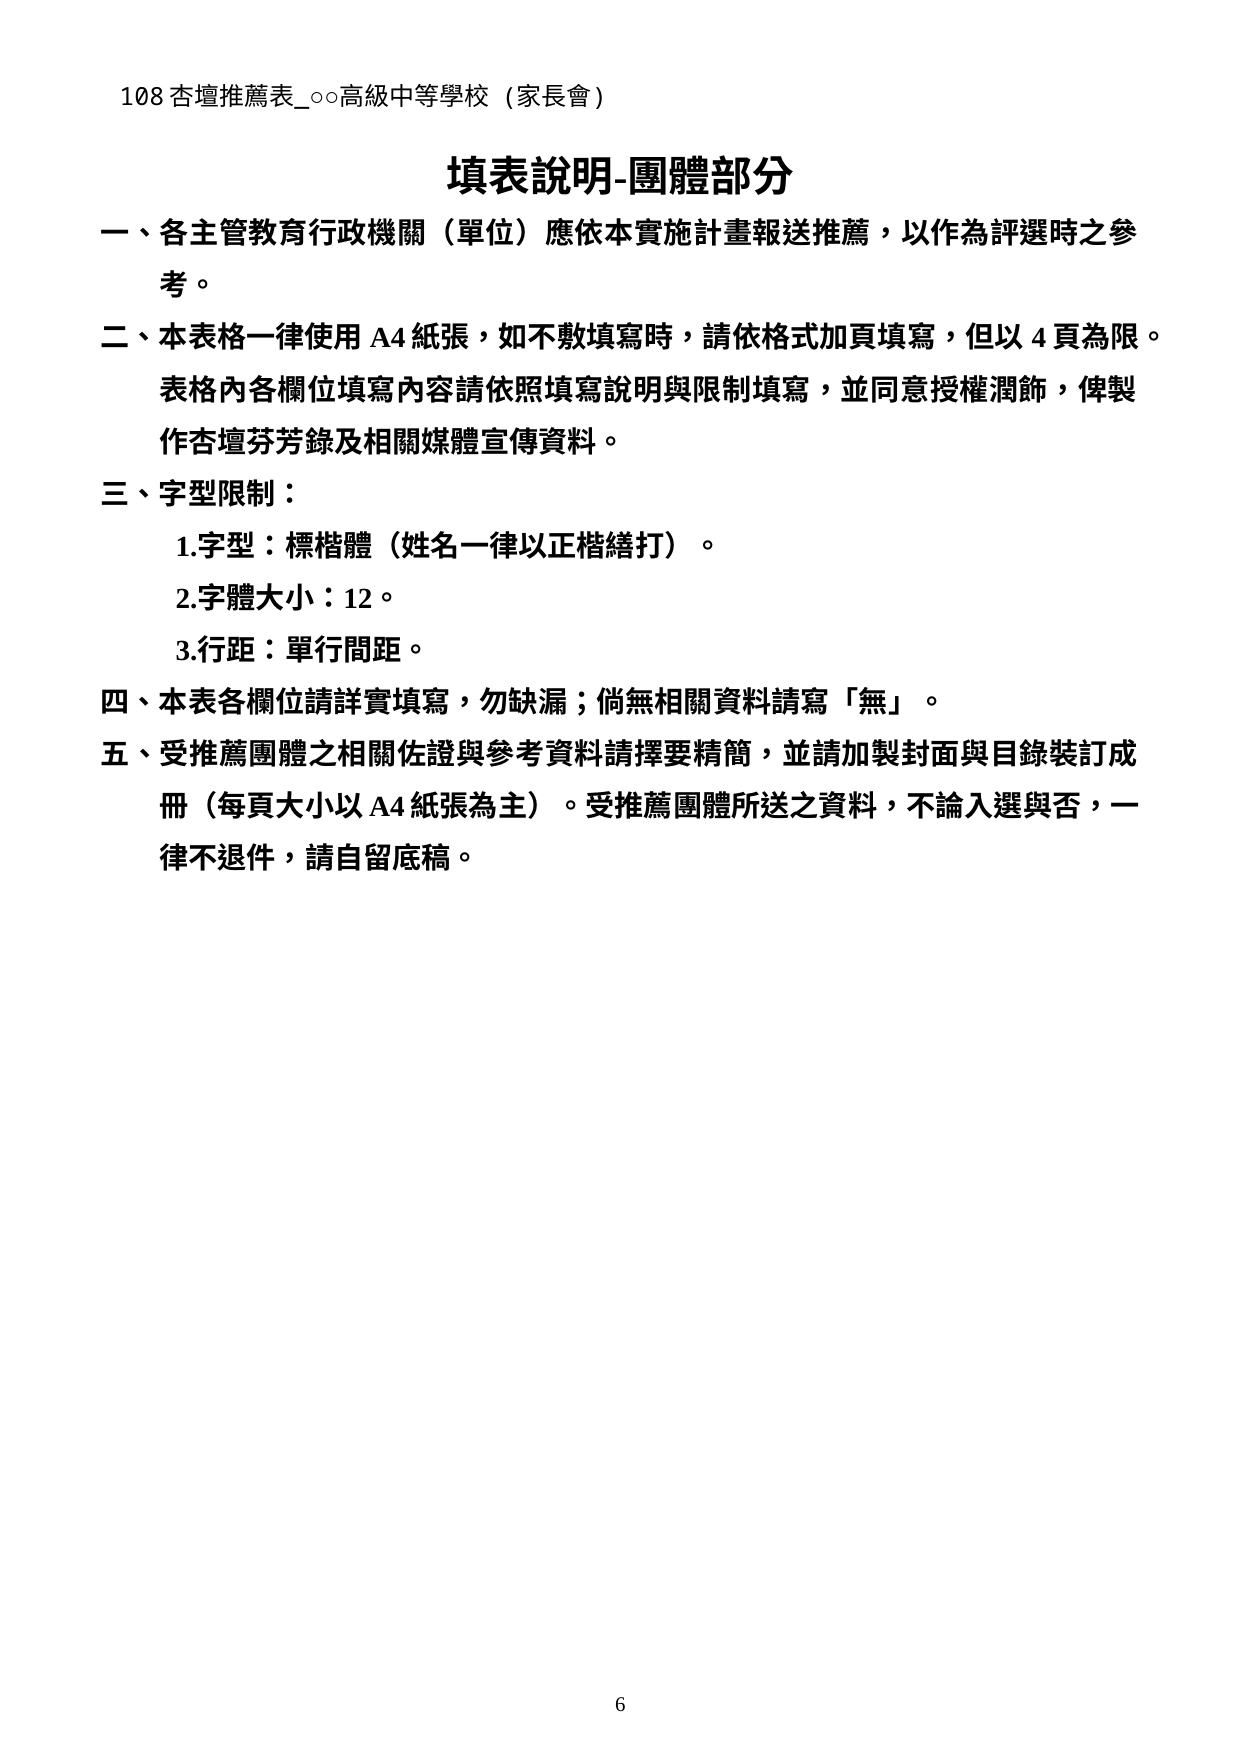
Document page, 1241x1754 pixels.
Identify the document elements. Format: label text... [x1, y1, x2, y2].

text 三、字型限制： [100, 462, 1140, 514]
text 1.字型：標楷體（姓名一律以正楷繕打）。 2.字體大小：12。 3.行距：單行間距。 [175, 514, 1140, 671]
text 一、各主管教育行政機關（單位）應依本實施計畫報送推薦，以作為評選時之參考。 [100, 202, 1140, 306]
text 二、本表格一律使用A4紙張，如不敷填寫時，請依格式加頁填寫，但以4頁為限。表格內各欄位填寫內容請依照填寫說明與限制填寫，並同意授權潤飾，俾製作杏壇芬芳錄及相關媒體宣傳資料。 [100, 306, 1140, 462]
text 108杏壇推薦表_○○高級中等學校 (家長會) [119, 75, 1140, 112]
text 五、受推薦團體之相關佐證與參考資料請擇要精簡，並請加製封面與目錄裝訂成冊（每頁大小以A4紙張為主）。受推薦團體所送之資料，不論入選與否，一律不退件，請自留底稿。 [100, 723, 1140, 879]
text 填表說明-團體部分 [100, 150, 1140, 202]
text 四、本表各欄位請詳實填寫，勿缺漏；倘無相關資料請寫「無」。 [100, 671, 1140, 723]
